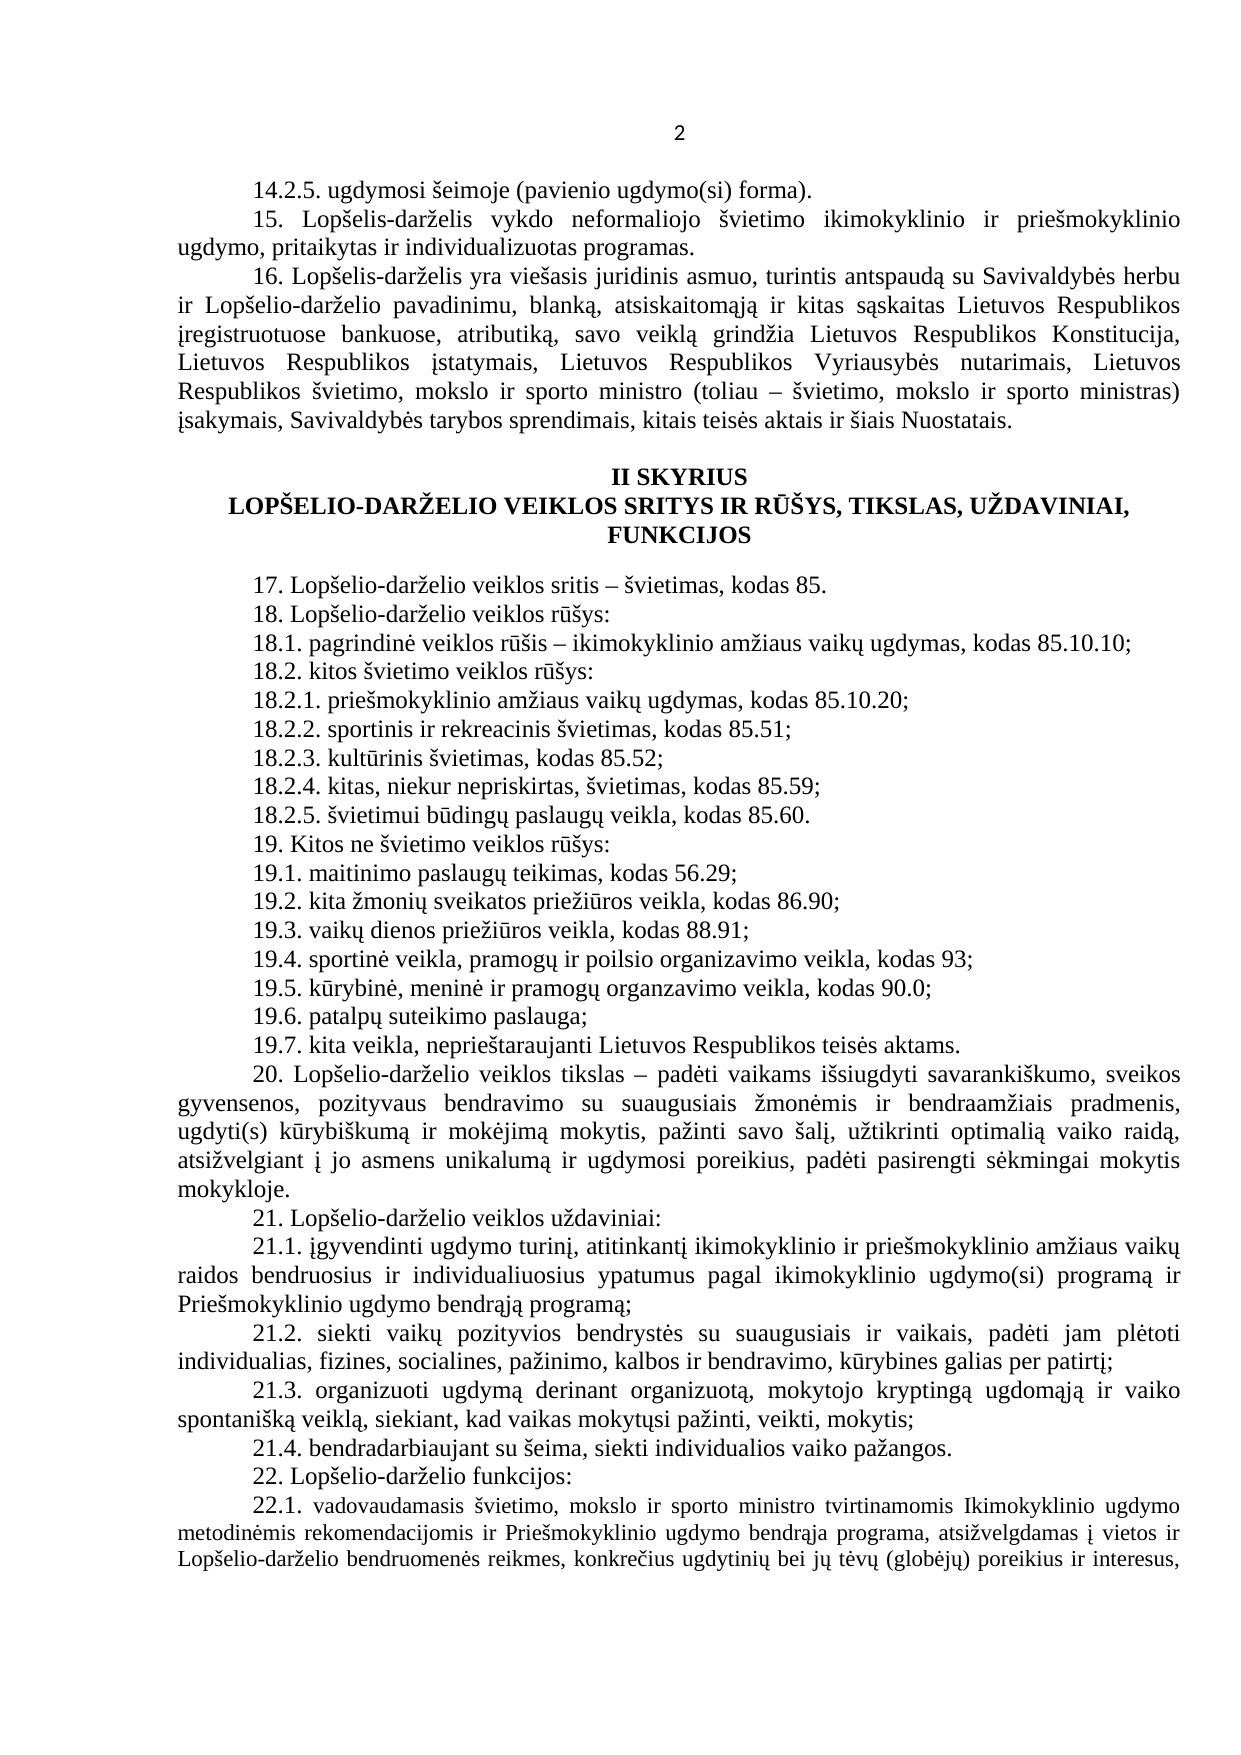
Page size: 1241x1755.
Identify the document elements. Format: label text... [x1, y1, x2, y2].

text 19. Kitos ne švietimo veiklos rūšys: [177, 829, 1181, 858]
text LOPŠELIO-DARŽELIO VEIKLOS SRITYS IR RŪŠYS, TIKSLAS, UŽDAVINIAI, FUNKCIJOS [177, 491, 1181, 549]
text 18.2.1. priešmokyklinio amžiaus vaikų ugdymas, kodas 85.10.20; [177, 685, 1181, 714]
text 18.2.5. švietimui būdingų paslaugų veikla, kodas 85.60. [177, 800, 1181, 829]
text 15. Lopšelis-darželis vykdo neformaliojo švietimo ikimokyklinio ir priešmokyklinio ugdymo, pritaikytas ir individualizuotas programas. [177, 204, 1181, 261]
text 18.2.4. kitas, niekur nepriskirtas, švietimas, kodas 85.59; [177, 771, 1181, 800]
text 20. Lopšelio-darželio veiklos tikslas – padėti vaikams išsiugdyti savarankiškumo, sveikos gyvensenos, pozityvaus bendravimo su suaugusiais žmonėmis ir bendraamžiais pradmenis, ugdyti(s) kūrybiškumą ir mokėjimą mokytis, pažinti savo šalį, užtikrinti optimalią vaiko raidą, atsižvelgiant į jo asmens unikalumą ir ugdymosi poreikius, padėti pasirengti sėkmingai mokytis mokykloje. [177, 1059, 1181, 1203]
text 19.5. kūrybinė, meninė ir pramogų organzavimo veikla, kodas 90.0; [177, 973, 1181, 1001]
text 22.1. vadovaudamasis švietimo, mokslo ir sporto ministro tvirtinamomis Ikimokyklinio ugdymo metodinėmis rekomendacijomis ir Priešmokyklinio ugdymo bendrąja programa, atsižvelgdamas į vietos ir Lopšelio-darželio bendruomenės reikmes, konkrečius ugdytinių bei jų tėvų (globėjų) poreikius ir interesus, [177, 1490, 1181, 1572]
text 19.4. sportinė veikla, pramogų ir poilsio organizavimo veikla, kodas 93; [177, 944, 1181, 973]
text 19.7. kita veikla, neprieštaraujanti Lietuvos Respublikos teisės aktams. [177, 1030, 1181, 1059]
text 19.6. patalpų suteikimo paslauga; [177, 1001, 1181, 1030]
text 21. Lopšelio-darželio veiklos uždaviniai: [177, 1203, 1181, 1231]
text 21.2. siekti vaikų pozityvios bendrystės su suaugusiais ir vaikais, padėti jam plėtoti individualias, fizines, socialines, pažinimo, kalbos ir bendravimo, kūrybines galias per patirtį; [177, 1318, 1181, 1375]
text 18.2. kitos švietimo veiklos rūšys: [177, 656, 1181, 685]
text 19.2. kita žmonių sveikatos priežiūros veikla, kodas 86.90; [177, 886, 1181, 915]
text 21.3. organizuoti ugdymą derinant organizuotą, mokytojo kryptingą ugdomąją ir vaiko spontanišką veiklą, siekiant, kad vaikas mokytųsi pažinti, veikti, mokytis; [177, 1375, 1181, 1433]
text 21.4. bendradarbiaujant su šeima, siekti individualios vaiko pažangos. [177, 1433, 1181, 1461]
text 21.1. įgyvendinti ugdymo turinį, atitinkantį ikimokyklinio ir priešmokyklinio amžiaus vaikų raidos bendruosius ir individualiuosius ypatumus pagal ikimokyklinio ugdymo(si) programą ir Priešmokyklinio ugdymo bendrąją programą; [177, 1231, 1181, 1318]
text 16. Lopšelis-darželis yra viešasis juridinis asmuo, turintis antspaudą su Savivaldybės herbu ir Lopšelio-darželio pavadinimu, blanką, atsiskaitomąją ir kitas sąskaitas Lietuvos Respublikos įregistruotuose bankuose, atributiką, savo veiklą grindžia Lietuvos Respublikos Konstitucija, Lietuvos Respublikos įstatymais, Lietuvos Respublikos Vyriausybės nutarimais, Lietuvos Respublikos švietimo, mokslo ir sporto ministro (toliau – švietimo, mokslo ir sporto ministras) įsakymais, Savivaldybės tarybos sprendimais, kitais teisės aktais ir šiais Nuostatais. [177, 261, 1181, 434]
text 19.3. vaikų dienos priežiūros veikla, kodas 88.91; [177, 915, 1181, 944]
text 18.1. pagrindinė veiklos rūšis – ikimokyklinio amžiaus vaikų ugdymas, kodas 85.10.10; [177, 628, 1181, 656]
text 14.2.5. ugdymosi šeimoje (pavienio ugdymo(si) forma). [177, 175, 1181, 204]
text II SKYRIUS [177, 462, 1181, 491]
text 19.1. maitinimo paslaugų teikimas, kodas 56.29; [177, 858, 1181, 886]
text 22. Lopšelio-darželio funkcijos: [177, 1461, 1181, 1490]
text 17. Lopšelio-darželio veiklos sritis – švietimas, kodas 85. [177, 570, 1181, 599]
text 18. Lopšelio-darželio veiklos rūšys: [177, 599, 1181, 628]
text 18.2.3. kultūrinis švietimas, kodas 85.52; [177, 743, 1181, 771]
text 18.2.2. sportinis ir rekreacinis švietimas, kodas 85.51; [177, 714, 1181, 743]
